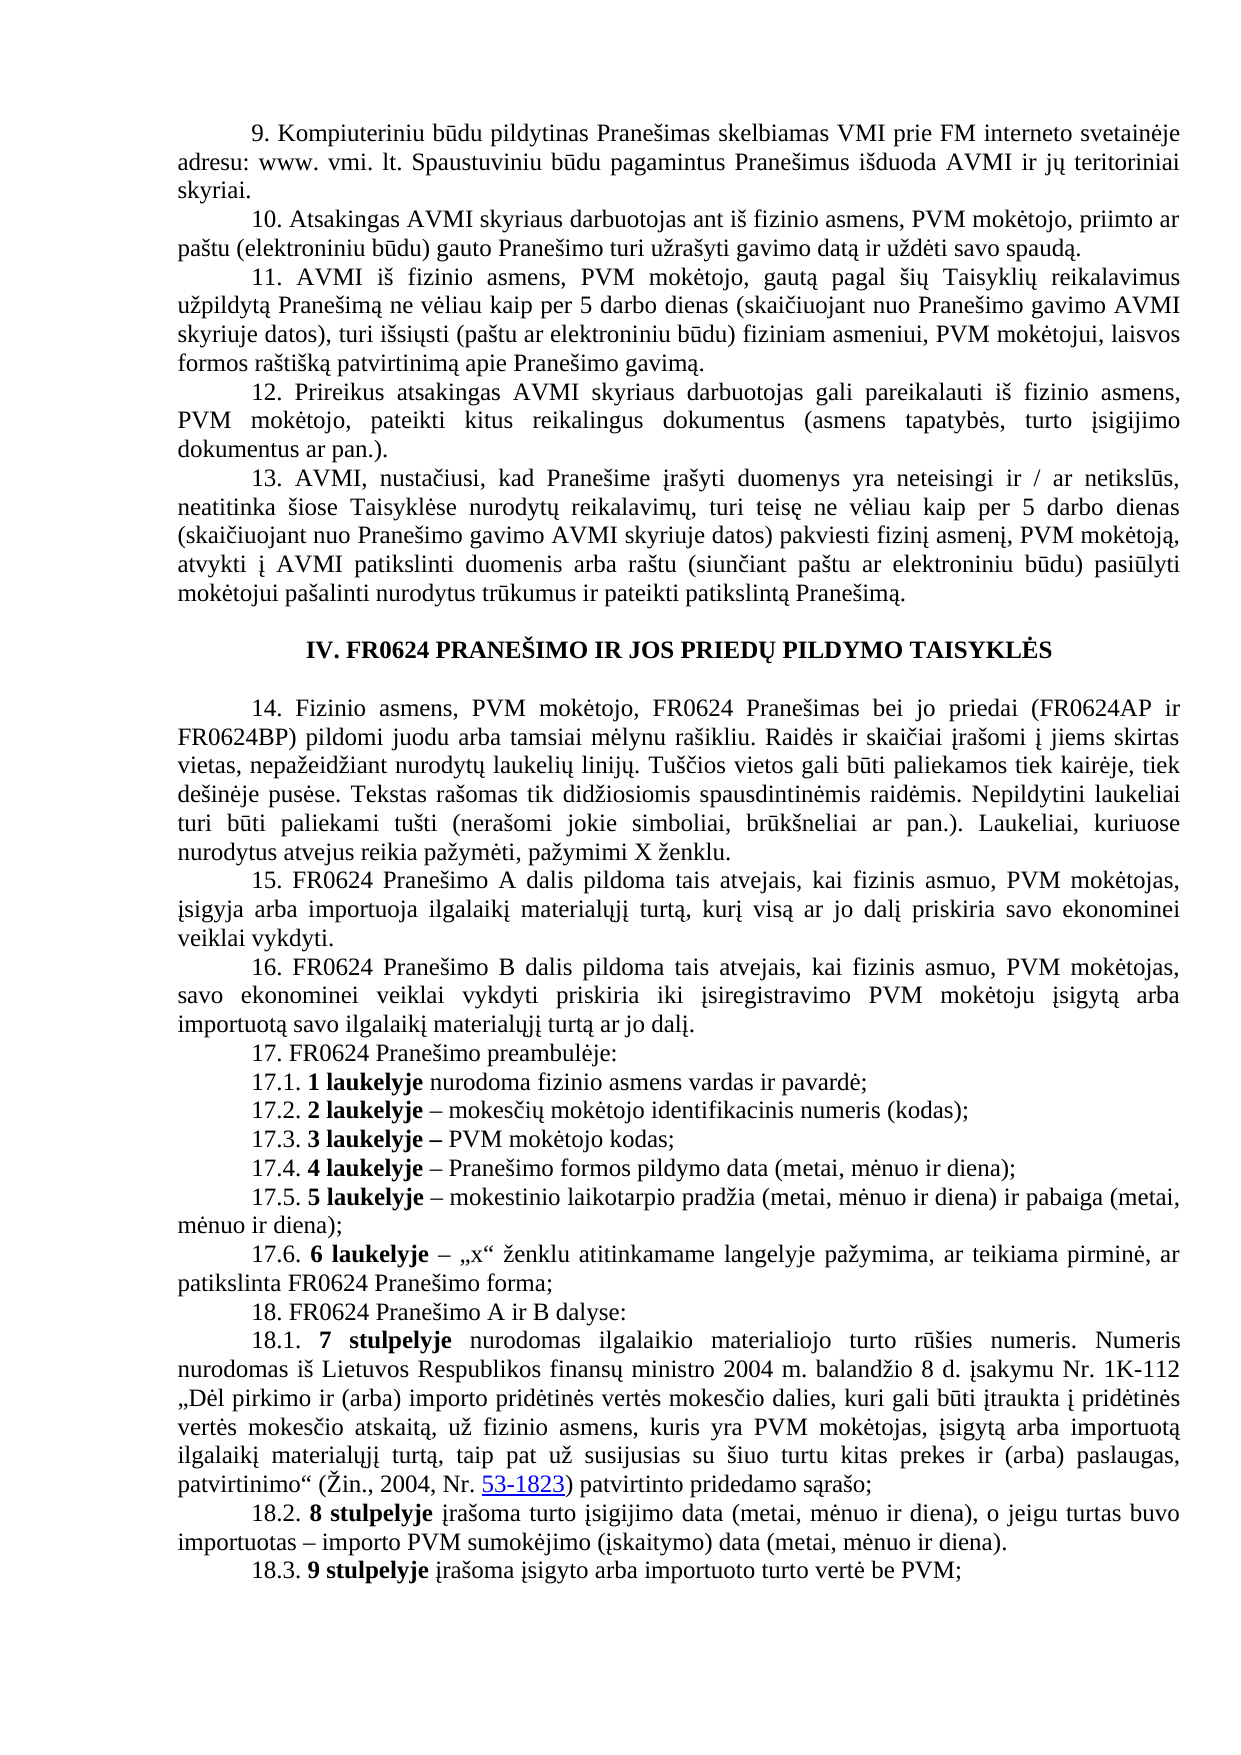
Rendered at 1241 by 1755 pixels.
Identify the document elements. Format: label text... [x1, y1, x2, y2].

text 17.3. 3 laukelyje – PVM mokėtojo kodas; [177, 1124, 1181, 1153]
text 11. AVMI iš fizinio asmens, PVM mokėtojo, gautą pagal šių Taisyklių reikalavimus užpildytą Pranešimą ne vėliau kaip per 5 darbo dienas (skaičiuojant nuo Pranešimo gavimo AVMI skyriuje datos), turi išsiųsti (paštu ar elektroniniu būdu) fiziniam asmeniui, PVM mokėtojui, laisvos formos raštišką patvirtinimą apie Pranešimo gavimą. [177, 262, 1181, 377]
text 17.4. 4 laukelyje – Pranešimo formos pildymo data (metai, mėnuo ir diena); [177, 1153, 1181, 1182]
text 13. AVMI, nustačiusi, kad Pranešime įrašyti duomenys yra neteisingi ir / ar netikslūs, neatitinka šiose Taisyklėse nurodytų reikalavimų, turi teisę ne vėliau kaip per 5 darbo dienas (skaičiuojant nuo Pranešimo gavimo AVMI skyriuje datos) pakviesti fizinį asmenį, PVM mokėtoją, atvykti į AVMI patikslinti duomenis arba raštu (siunčiant paštu ar elektroniniu būdu) pasiūlyti mokėtojui pašalinti nurodytus trūkumus ir pateikti patikslintą Pranešimą. [177, 463, 1181, 607]
text 16. FR0624 Pranešimo B dalis pildoma tais atvejais, kai fizinis asmuo, PVM mokėtojas, savo ekonominei veiklai vykdyti priskiria iki įsiregistravimo PVM mokėtoju įsigytą arba importuotą savo ilgalaikį materialųjį turtą ar jo dalį. [177, 952, 1181, 1038]
text 12. Prireikus atsakingas AVMI skyriaus darbuotojas gali pareikalauti iš fizinio asmens, PVM mokėtojo, pateikti kitus reikalingus dokumentus (asmens tapatybės, turto įsigijimo dokumentus ar pan.). [177, 377, 1181, 463]
text IV. FR0624 PRANEŠIMO IR JOS PRIEDŲ PILDYMO TAISYKLĖS [177, 636, 1181, 664]
text 17.2. 2 laukelyje – mokesčių mokėtojo identifikacinis numeris (kodas); [177, 1096, 1181, 1124]
text 14. Fizinio asmens, PVM mokėtojo, FR0624 Pranešimas bei jo priedai (FR0624AP ir FR0624BP) pildomi juodu arba tamsiai mėlynu rašikliu. Raidės ir skaičiai įrašomi į jiems skirtas vietas, nepažeidžiant nurodytų laukelių linijų. Tuščios vietos gali būti paliekamos tiek kairėje, tiek dešinėje pusėse. Tekstas rašomas tik didžiosiomis spausdintinėmis raidėmis. Nepildytini laukeliai turi būti paliekami tušti (nerašomi jokie simboliai, brūkšneliai ar pan.). Laukeliai, kuriuose nurodytus atvejus reikia pažymėti, pažymimi X ženklu. [177, 693, 1181, 866]
text 9. Kompiuteriniu būdu pildytinas Pranešimas skelbiamas VMI prie FM interneto svetainėje adresu: www. vmi. lt. Spaustuviniu būdu pagamintus Pranešimus išduoda AVMI ir jų teritoriniai skyriai. [177, 118, 1181, 204]
text 17.1. 1 laukelyje nurodoma fizinio asmens vardas ir pavardė; [177, 1067, 1181, 1096]
text 17.6. 6 laukelyje – „x“ ženklu atitinkamame langelyje pažymima, ar teikiama pirminė, ar patikslinta FR0624 Pranešimo forma; [177, 1239, 1181, 1297]
text 18.3. 9 stulpelyje įrašoma įsigyto arba importuoto turto vertė be PVM; [177, 1556, 1181, 1584]
text 18. FR0624 Pranešimo A ir B dalyse: [177, 1297, 1181, 1326]
text 17.5. 5 laukelyje – mokestinio laikotarpio pradžia (metai, mėnuo ir diena) ir pabaiga (metai, mėnuo ir diena); [177, 1182, 1181, 1239]
text 10. Atsakingas AVMI skyriaus darbuotojas ant iš fizinio asmens, PVM mokėtojo, priimto ar paštu (elektroniniu būdu) gauto Pranešimo turi užrašyti gavimo datą ir uždėti savo spaudą. [177, 204, 1181, 262]
text 18.1. 7 stulpelyje nurodomas ilgalaikio materialiojo turto rūšies numeris. Numeris nurodomas iš Lietuvos Respublikos finansų ministro 2004 m. balandžio 8 d. įsakymu Nr. 1K-112 „Dėl pirkimo ir (arba) importo pridėtinės vertės mokesčio dalies, kuri gali būti įtraukta į pridėtinės vertės mokesčio atskaitą, už fizinio asmens, kuris yra PVM mokėtojas, įsigytą arba importuotą ilgalaikį materialųjį turtą, taip pat už susijusias su šiuo turtu kitas prekes ir (arba) paslaugas, patvirtinimo“ (Žin., 2004, Nr. 53-1823) patvirtinto pridedamo sąrašo; [177, 1326, 1181, 1498]
text 17. FR0624 Pranešimo preambulėje: [177, 1038, 1181, 1067]
text 18.2. 8 stulpelyje įrašoma turto įsigijimo data (metai, mėnuo ir diena), o jeigu turtas buvo importuotas – importo PVM sumokėjimo (įskaitymo) data (metai, mėnuo ir diena). [177, 1498, 1181, 1556]
text 15. FR0624 Pranešimo A dalis pildoma tais atvejais, kai fizinis asmuo, PVM mokėtojas, įsigyja arba importuoja ilgalaikį materialųjį turtą, kurį visą ar jo dalį priskiria savo ekonominei veiklai vykdyti. [177, 866, 1181, 952]
